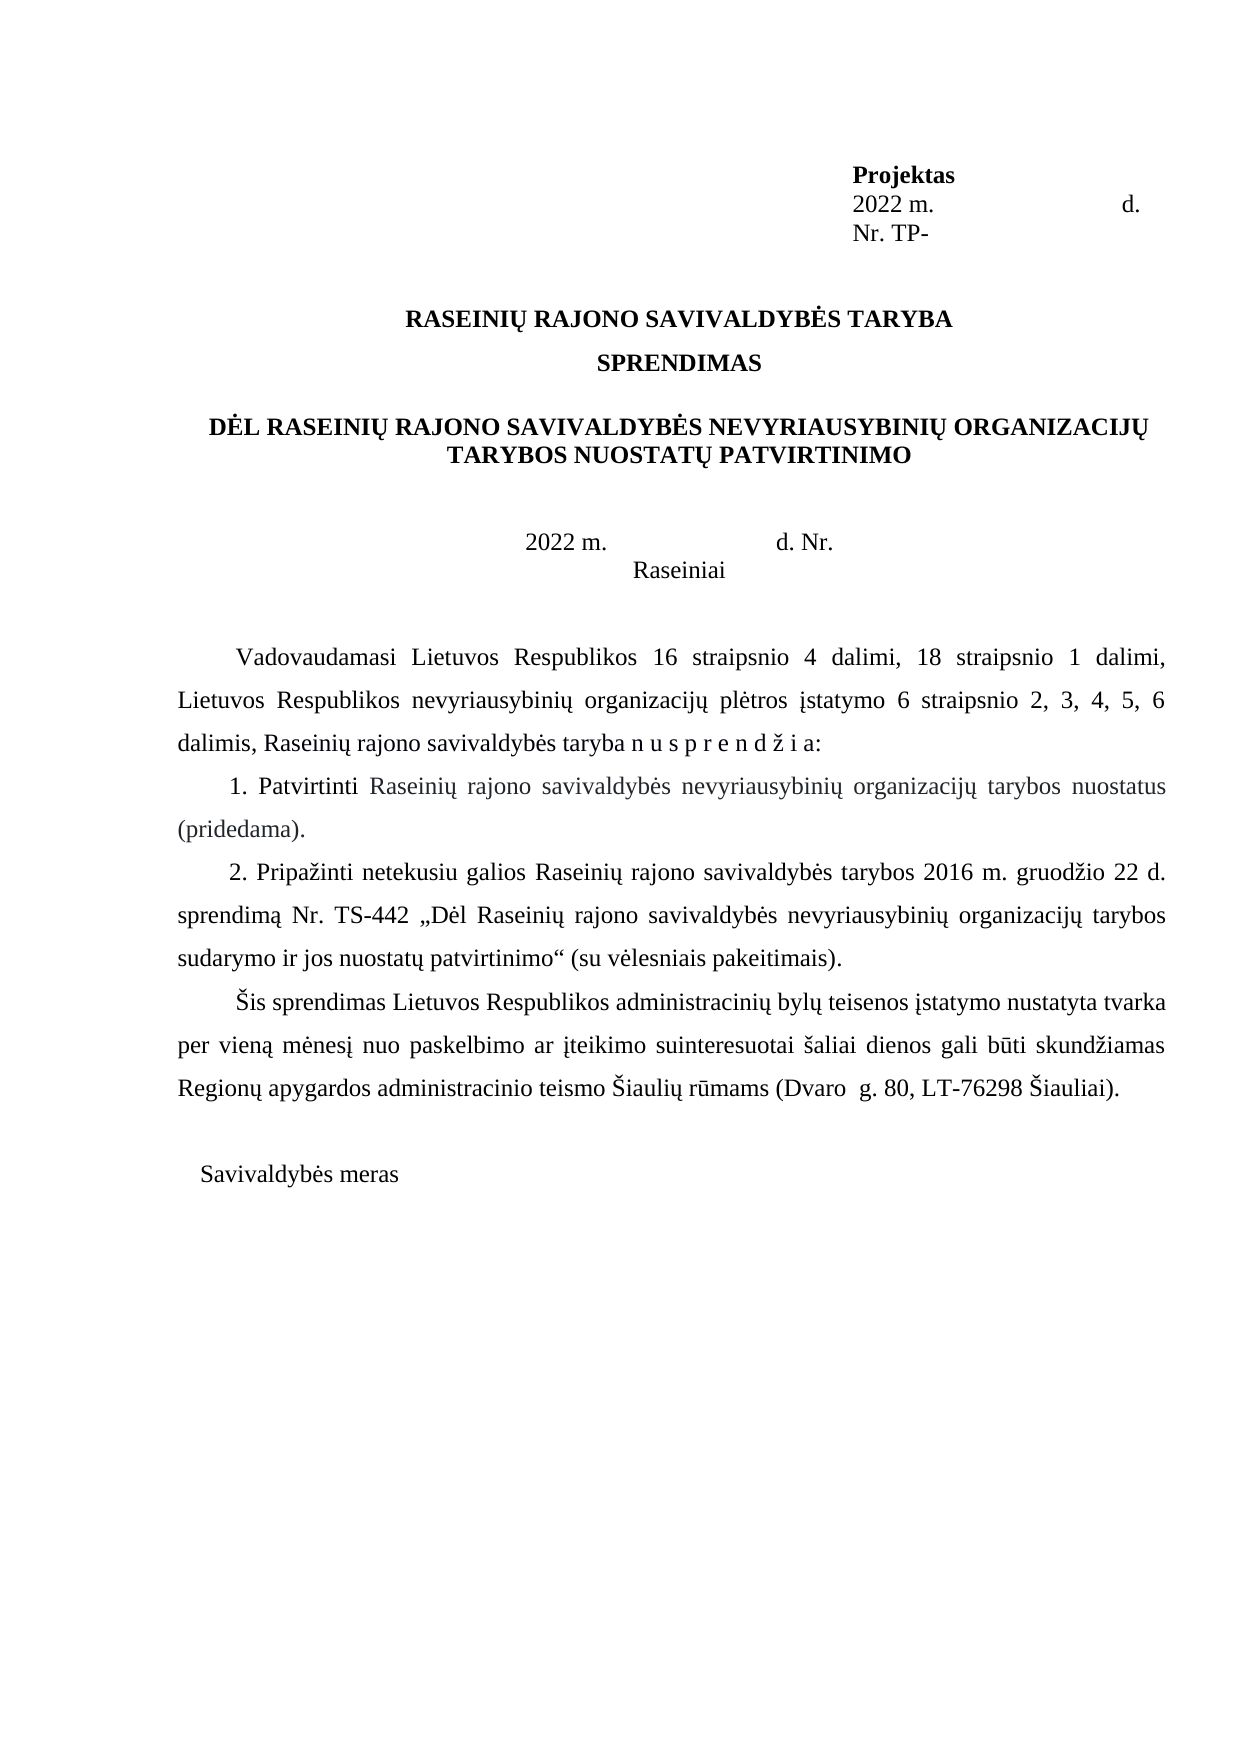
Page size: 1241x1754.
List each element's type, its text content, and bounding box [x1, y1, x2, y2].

table_header [573, 1159, 823, 1194]
table_header [824, 1159, 1192, 1194]
text Projektas [177, 160, 1167, 189]
text Vadovaudamasi Lietuvos Respublikos 16 straipsnio 4 dalimi, 18 straipsnio 1 dalimi, Lietuvos Respublikos nevyriausybinių organizacijų plėtros įstatymo 6 straipsnio 2, 3, 4, 5, 6 dalimis, Raseinių rajono savivaldybės taryba n u s p r e n d ž i a: [177, 642, 1167, 757]
text 1. Patvirtinti Raseinių rajono savivaldybės nevyriausybinių organizacijų tarybos nuostatus (pridedama). [177, 771, 1167, 843]
table_cell SPRENDIMAS [177, 348, 1181, 383]
table_header RASEINIŲ RAJONO SAVIVALDYBĖS TARYBA [177, 275, 1181, 348]
table_header Savivaldybės meras [189, 1159, 572, 1194]
table_cell DĖL RASEINIŲ RAJONO SAVIVALDYBĖS NEVYRIAUSYBINIŲ ORGANIZACIJŲ TARYBOS NUOSTATŲ PATVIRTINIMO [177, 383, 1181, 498]
text 2. Pripažinti netekusiu galios Raseinių rajono savivaldybės tarybos 2016 m. gruodžio 22 d. sprendimą Nr. TS-442 „Dėl Raseinių rajono savivaldybės nevyriausybinių organizacijų tarybos sudarymo ir jos nuostatų patvirtinimo“ (su vėlesniais pakeitimais). [177, 857, 1167, 972]
text Šis sprendimas Lietuvos Respublikos administracinių bylų teisenos įstatymo nustatyta tvarka per vieną mėnesį nuo paskelbimo ar įteikimo suinteresuotai šaliai dienos gali būti skundžiamas Regionų apygardos administracinio teismo Šiaulių rūmams (Dvaro g. 80, LT-76298 Šiauliai). [177, 987, 1167, 1102]
text 2022 m. d. [177, 189, 1167, 218]
table_cell 2022 m. d. Nr. Raseiniai [177, 498, 1181, 598]
text Nr. TP- [177, 218, 1167, 246]
